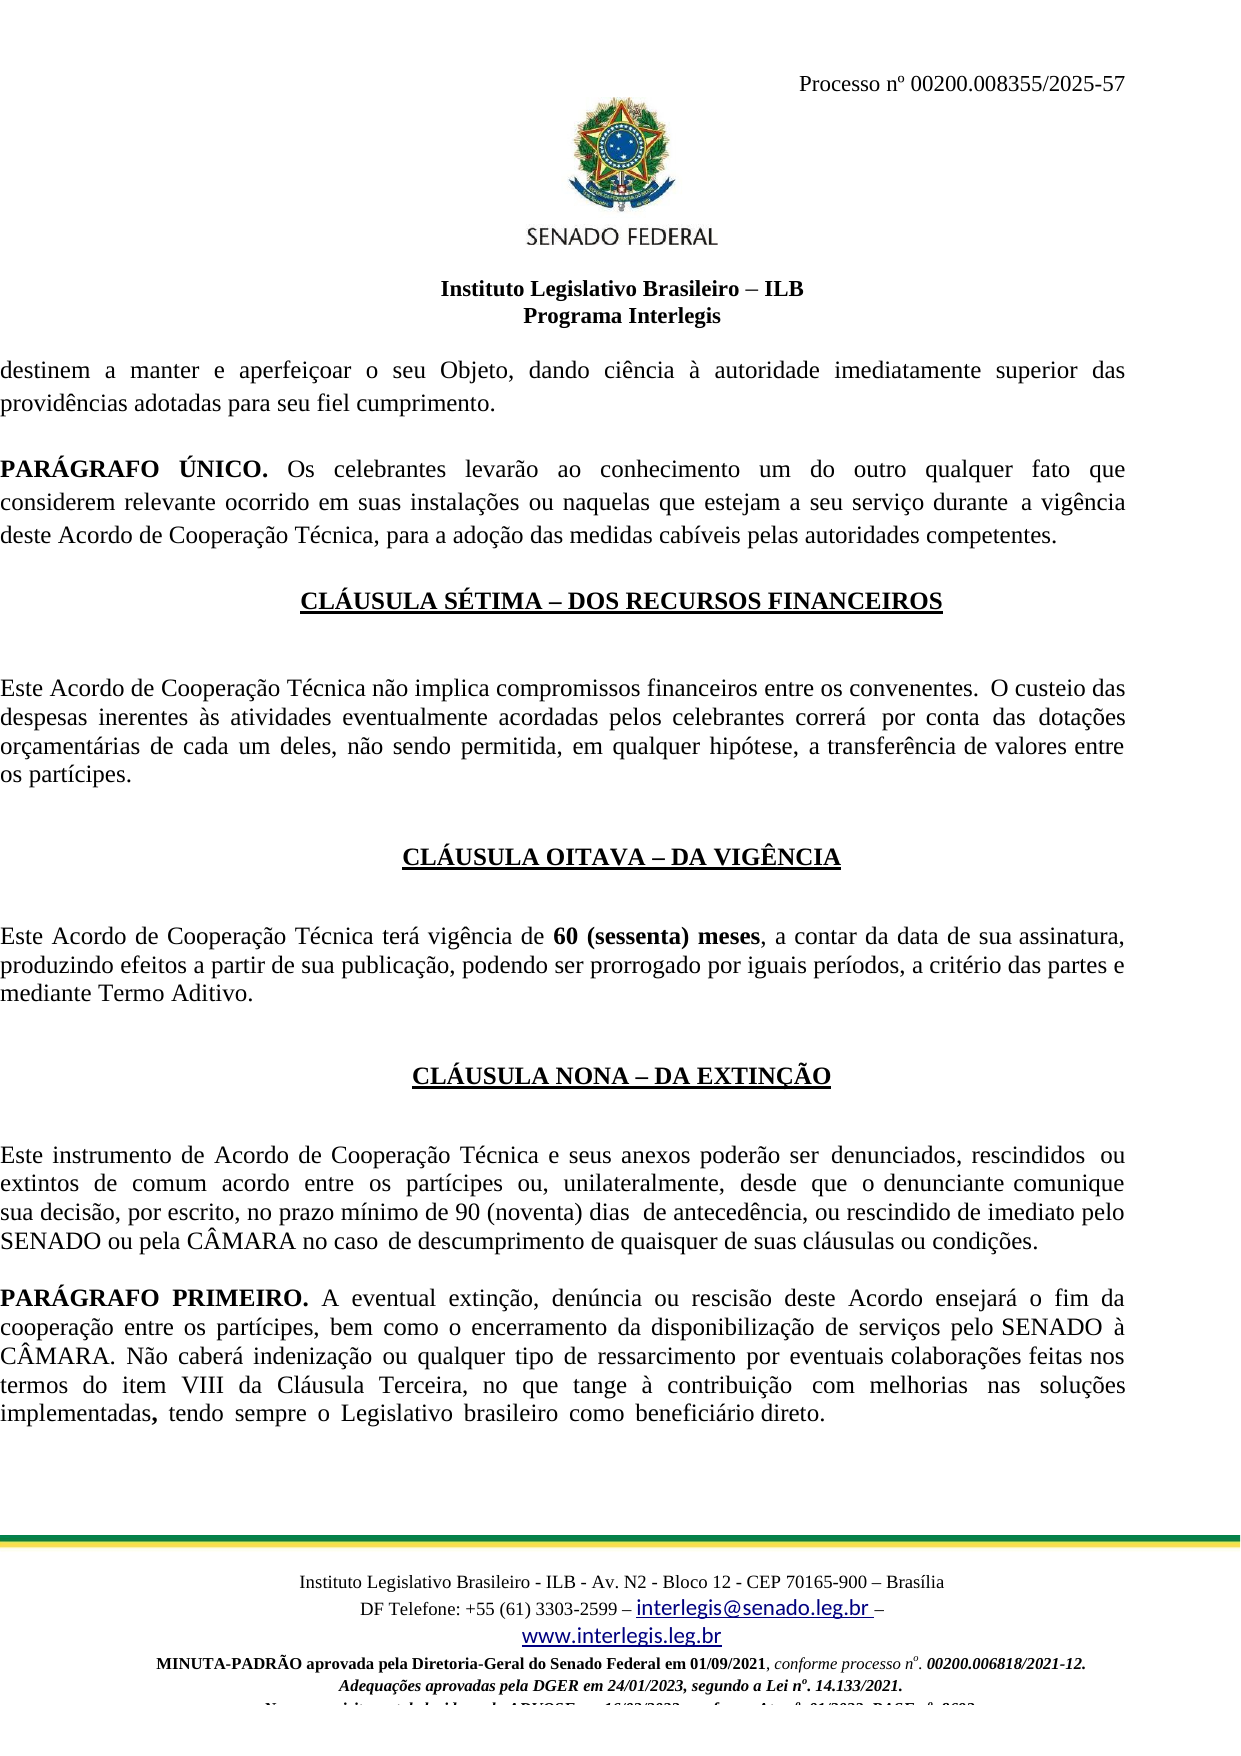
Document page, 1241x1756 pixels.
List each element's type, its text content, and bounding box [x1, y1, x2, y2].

text Este Acordo de Cooperação Técnica terá vigência de 60 (sessenta) meses, a contar da data de sua assinatura, produzindo efeitos a partir de sua publicação, podendo ser prorrogado por iguais períodos, a critério das partes e mediante Termo Aditivo. [0, 921, 1126, 1007]
subtitle CLÁUSULA NONA – DA EXTINÇÃO [412, 1061, 1131, 1090]
text PARÁGRAFO ÚNICO. Os celebrantes levarão ao conhecimento um do outro qualquer fato que considerem relevante ocorrido em suas instalações ou naquelas que estejam a seu serviço durante a vigência deste Acordo de Cooperação Técnica, para a adoção das medidas cabíveis pelas autoridades competentes. [0, 454, 1126, 548]
subtitle CLÁUSULA SÉTIMA – DOS RECURSOS FINANCEIROS [300, 586, 1131, 615]
text PARÁGRAFO PRIMEIRO. A eventual extinção, denúncia ou rescisão deste Acordo ensejará o fim da cooperação entre os partícipes, bem como o encerramento da disponibilização de serviços pelo SENADO à CÂMARA. Não caberá indenização ou qualquer tipo de ressarcimento por eventuais colaborações feitas nos termos do item VIII da Cláusula Terceira, no que tange à contribuição com melhorias nas soluções implementadas, tendo sempre o Legislativo brasileiro como beneficiário direto. [0, 1283, 1126, 1427]
text Instituto Legislativo Brasileiro – ILB Programa Interlegis [440, 273, 804, 328]
subtitle CLÁUSULA OITAVA – DA VIGÊNCIA [402, 842, 1131, 871]
text Este Acordo de Cooperação Técnica não implica compromissos financeiros entre os convenentes. O custeio das despesas inerentes às atividades eventualmente acordadas pelos celebrantes correrá por conta das dotações orçamentárias de cada um deles, não sendo permitida, em qualquer hipótese, a transferência de valores entre os partícipes. [0, 673, 1126, 788]
text Este instrumento de Acordo de Cooperação Técnica e seus anexos poderão ser denunciados, rescindidos ou extintos de comum acordo entre os partícipes ou, unilateralmente, desde que o denunciante comunique sua decisão, por escrito, no prazo mínimo de 90 (noventa) dias de antecedência, ou rescindido de imediato pelo SENADO ou pela CÂMARA no caso de descumprimento de quaisquer de suas cláusulas ou condições. [0, 1140, 1125, 1255]
text destinem a manter e aperfeiçoar o seu Objeto, dando ciência à autoridade imediatamente superior das providências adotadas para seu fiel cumprimento. [0, 355, 1125, 417]
